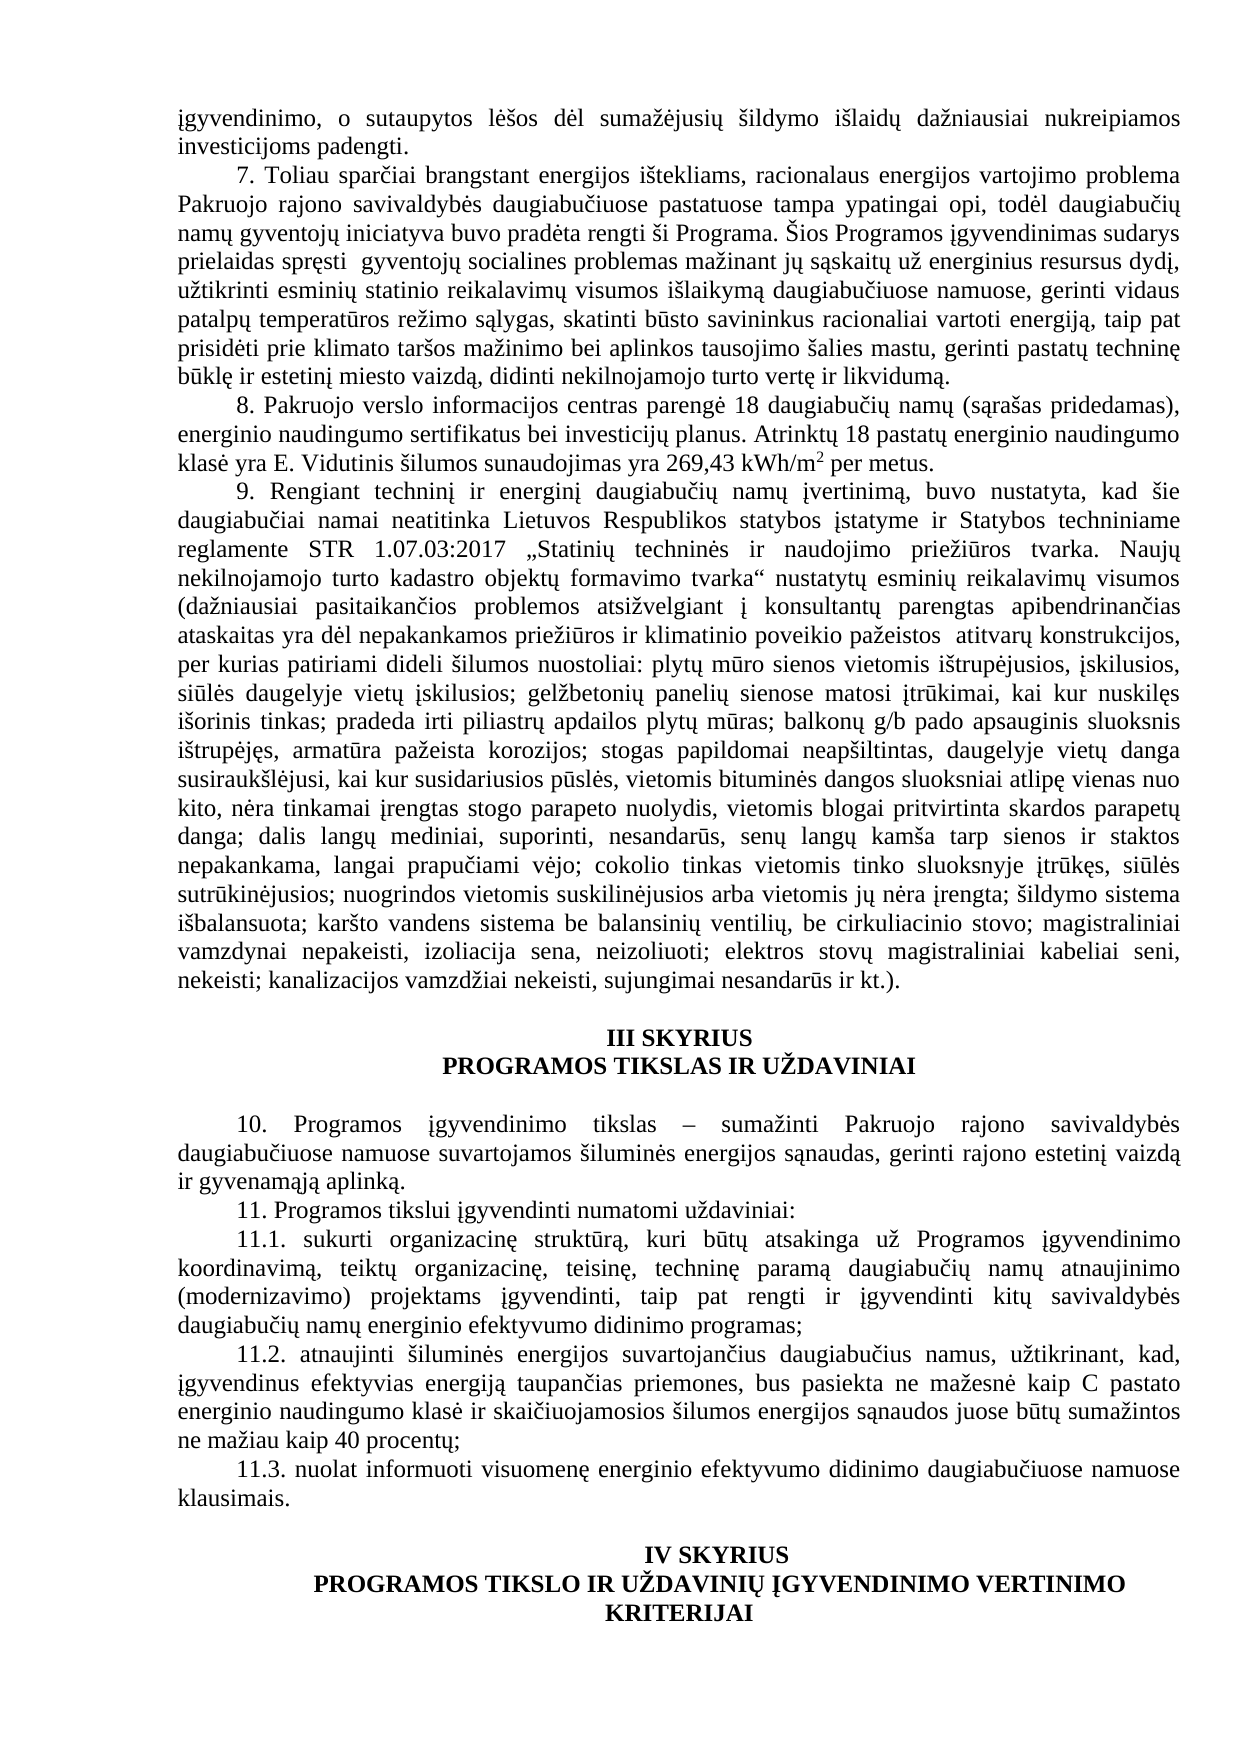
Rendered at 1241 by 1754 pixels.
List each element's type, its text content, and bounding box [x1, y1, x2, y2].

text 11.3. nuolat informuoti visuomenę energinio efektyvumo didinimo daugiabučiuose namuose klausimais. [177, 1454, 1181, 1511]
text 11. Programos tikslui įgyvendinti numatomi uždaviniai: [177, 1195, 1181, 1224]
text III SKYRIUS [177, 1023, 1181, 1051]
text 11.1. sukurti organizacinę struktūrą, kuri būtų atsakinga už Programos įgyvendinimo koordinavimą, teiktų organizacinę, teisinę, techninę paramą daugiabučių namų atnaujinimo (modernizavimo) projektams įgyvendinti, taip pat rengti ir įgyvendinti kitų savivaldybės daugiabučių namų energinio efektyvumo didinimo programas; [177, 1224, 1181, 1339]
text 8. Pakruojo verslo informacijos centras parengė 18 daugiabučių namų (sąrašas pridedamas), energinio naudingumo sertifikatus bei investicijų planus. Atrinktų 18 pastatų energinio naudingumo klasė yra E. Vidutinis šilumos sunaudojimas yra 269,43 kWh/m2 per metus. [177, 390, 1181, 476]
text 10. Programos įgyvendinimo tikslas – sumažinti Pakruojo rajono savivaldybės daugiabučiuose namuose suvartojamos šiluminės energijos sąnaudas, gerinti rajono estetinį vaizdą ir gyvenamąją aplinką. [177, 1109, 1181, 1195]
text įgyvendinimo, o sutaupytos lėšos dėl sumažėjusių šildymo išlaidų dažniausiai nukreipiamos investicijoms padengti. [177, 103, 1181, 160]
text 9. Rengiant techninį ir energinį daugiabučių namų įvertinimą, buvo nustatyta, kad šie daugiabučiai namai neatitinka Lietuvos Respublikos statybos įstatyme ir Statybos techniniame reglamente STR 1.07.03:2017 „Statinių techninės ir naudojimo priežiūros tvarka. Naujų nekilnojamojo turto kadastro objektų formavimo tvarka“ nustatytų esminių reikalavimų visumos (dažniausiai pasitaikančios problemos atsižvelgiant į konsultantų parengtas apibendrinančias ataskaitas yra dėl nepakankamos priežiūros ir klimatinio poveikio pažeistos atitvarų konstrukcijos, per kurias patiriami dideli šilumos nuostoliai: plytų mūro sienos vietomis ištrupėjusios, įskilusios, siūlės daugelyje vietų įskilusios; gelžbetonių panelių sienose matosi įtrūkimai, kai kur nuskilęs išorinis tinkas; pradeda irti piliastrų apdailos plytų mūras; balkonų g/b pado apsauginis sluoksnis ištrupėjęs, armatūra pažeista korozijos; stogas papildomai neapšiltintas, daugelyje vietų danga susiraukšlėjusi, kai kur susidariusios pūslės, vietomis bituminės dangos sluoksniai atlipę vienas nuo kito, nėra tinkamai įrengtas stogo parapeto nuolydis, vietomis blogai pritvirtinta skardos parapetų danga; dalis langų mediniai, suporinti, nesandarūs, senų langų kamša tarp sienos ir staktos nepakankama, langai prapučiami vėjo; cokolio tinkas vietomis tinko sluoksnyje įtrūkęs, siūlės sutrūkinėjusios; nuogrindos vietomis suskilinėjusios arba vietomis jų nėra įrengta; šildymo sistema išbalansuota; karšto vandens sistema be balansinių ventilių, be cirkuliacinio stovo; magistraliniai vamzdynai nepakeisti, izoliacija sena, neizoliuoti; elektros stovų magistraliniai kabeliai seni, nekeisti; kanalizacijos vamzdžiai nekeisti, sujungimai nesandarūs ir kt.). [177, 476, 1181, 994]
text PROGRAMOS TIKSLAS IR UŽDAVINIAI [177, 1051, 1181, 1080]
text PROGRAMOS TIKSLO IR UŽDAVINIŲ ĮGYVENDINIMO VERTINIMO KRITERIJAI [177, 1569, 1181, 1626]
text 11.2. atnaujinti šiluminės energijos suvartojančius daugiabučius namus, užtikrinant, kad, įgyvendinus efektyvias energiją taupančias priemones, bus pasiekta ne mažesnė kaip C pastato energinio naudingumo klasė ir skaičiuojamosios šilumos energijos sąnaudos juose būtų sumažintos ne mažiau kaip 40 procentų; [177, 1339, 1181, 1454]
text IV SKYRIUS [177, 1540, 1181, 1569]
text 7. Toliau sparčiai brangstant energijos ištekliams, racionalaus energijos vartojimo problema Pakruojo rajono savivaldybės daugiabučiuose pastatuose tampa ypatingai opi, todėl daugiabučių namų gyventojų iniciatyva buvo pradėta rengti ši Programa. Šios Programos įgyvendinimas sudarys prielaidas spręsti gyventojų socialines problemas mažinant jų sąskaitų už energinius resursus dydį, užtikrinti esminių statinio reikalavimų visumos išlaikymą daugiabučiuose namuose, gerinti vidaus patalpų temperatūros režimo sąlygas, skatinti būsto savininkus racionaliai vartoti energiją, taip pat prisidėti prie klimato taršos mažinimo bei aplinkos tausojimo šalies mastu, gerinti pastatų techninę būklę ir estetinį miesto vaizdą, didinti nekilnojamojo turto vertę ir likvidumą. [177, 160, 1181, 390]
